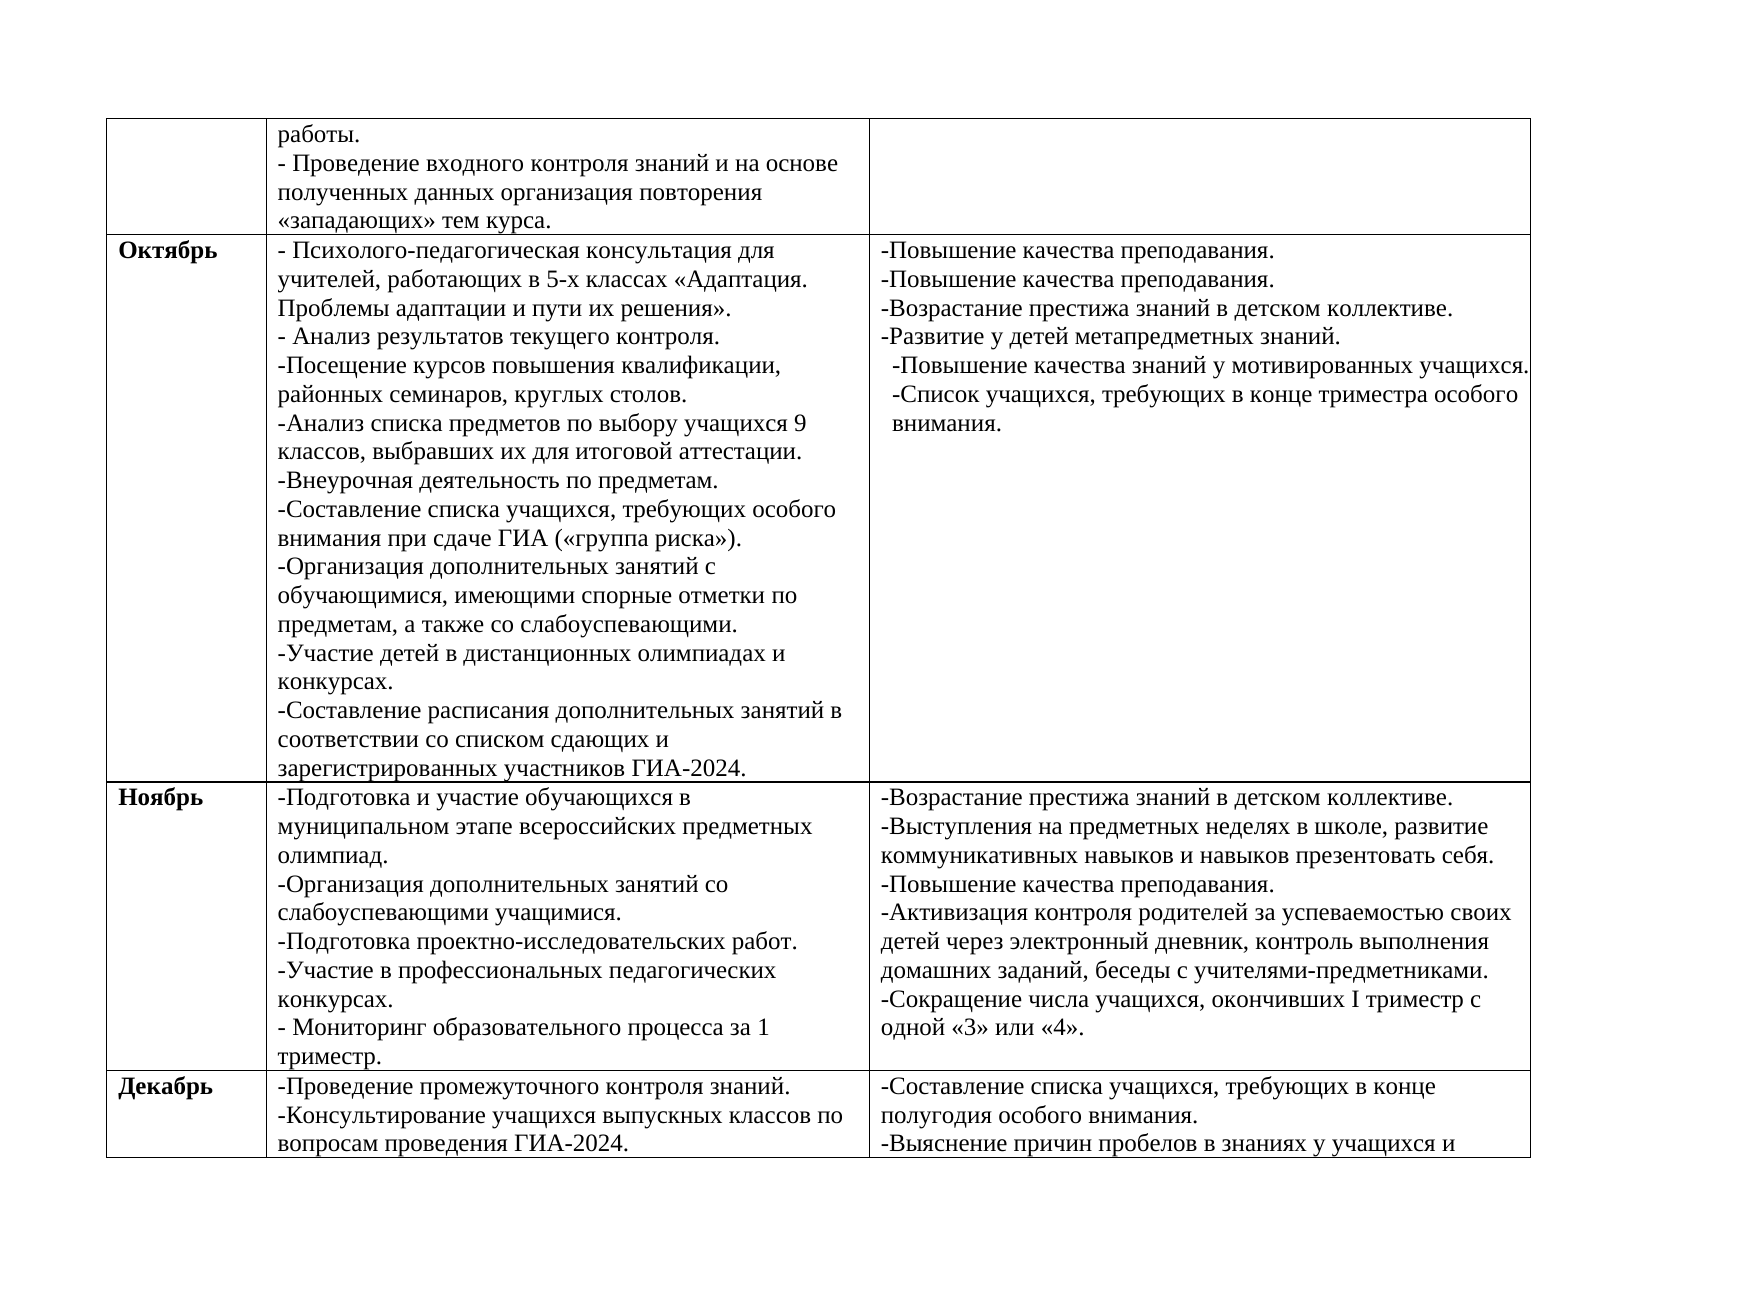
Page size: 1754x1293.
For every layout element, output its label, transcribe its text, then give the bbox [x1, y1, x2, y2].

table_cell -Повышение качества преподавания. -Повышение качества преподавания. -Возрастание престижа знаний в детском коллективе. -Развитие у детей метапредметных знаний. [870, 235, 1530, 781]
table_cell -Составление списка учащихся, требующих в конце полугодия особого внимания. -Выяснение причин пробелов в знаниях у учащихся и [870, 1071, 1530, 1157]
table_header -Повышение качества знаний у мотивированных учащихся. -Список учащихся, требующих в конце триместра особого внимания. [881, 350, 1530, 483]
table_cell [107, 119, 266, 234]
table_cell Октябрь [107, 235, 266, 781]
table_cell работы. - Проведение входного контроля знаний и на основе полученных данных организация повторения «западающих» тем курса. [267, 119, 869, 234]
table_cell Ноябрь [107, 783, 266, 1070]
table_cell -Проведение промежуточного контроля знаний. -Консультирование учащихся выпускных классов по вопросам проведения ГИА-2024. [267, 1071, 869, 1157]
table_cell [870, 119, 1530, 234]
table_cell -Подготовка и участие обучающихся в муниципальном этапе всероссийских предметных олимпиад. -Организация дополнительных занятий со слабоуспевающими учащимися. -Подготовка проектно-исследовательских работ. -Участие в профессиональных педагогических конкурсах. - Мониторинг образовательного процесса за 1 триместр. [267, 783, 869, 1070]
table_cell -Возрастание престижа знаний в детском коллективе. -Выступления на предметных неделях в школе, развитие коммуникативных навыков и навыков презентовать себя. -Повышение качества преподавания. -Активизация контроля родителей за успеваемостью своих детей через электронный дневник, контроль выполнения домашних заданий, беседы с учителями-предметниками. -Сокращение числа учащихся, окончивших I триместр с одной «3» или «4». [870, 783, 1530, 1070]
table_cell Декабрь [107, 1071, 266, 1157]
table_cell - Психолого-педагогическая консультация для учителей, работающих в 5-х классах «Адаптация. Проблемы адаптации и пути их решения». - Анализ результатов текущего контроля. -Посещение курсов повышения квалификации, районных семинаров, круглых столов. -Анализ списка предметов по выбору учащихся 9 классов, выбравших их для итоговой аттестации. -Внеурочная деятельность по предметам. -Составление списка учащихся, требующих особого внимания при сдаче ГИА («группа риска»). -Организация дополнительных занятий с обучающимися, имеющими спорные отметки по предметам, а также со слабоуспевающими. -Участие детей в дистанционных олимпиадах и конкурсах. -Составление расписания дополнительных занятий в соответствии со списком сдающих и зарегистрированных участников ГИА-2024. [267, 235, 869, 781]
